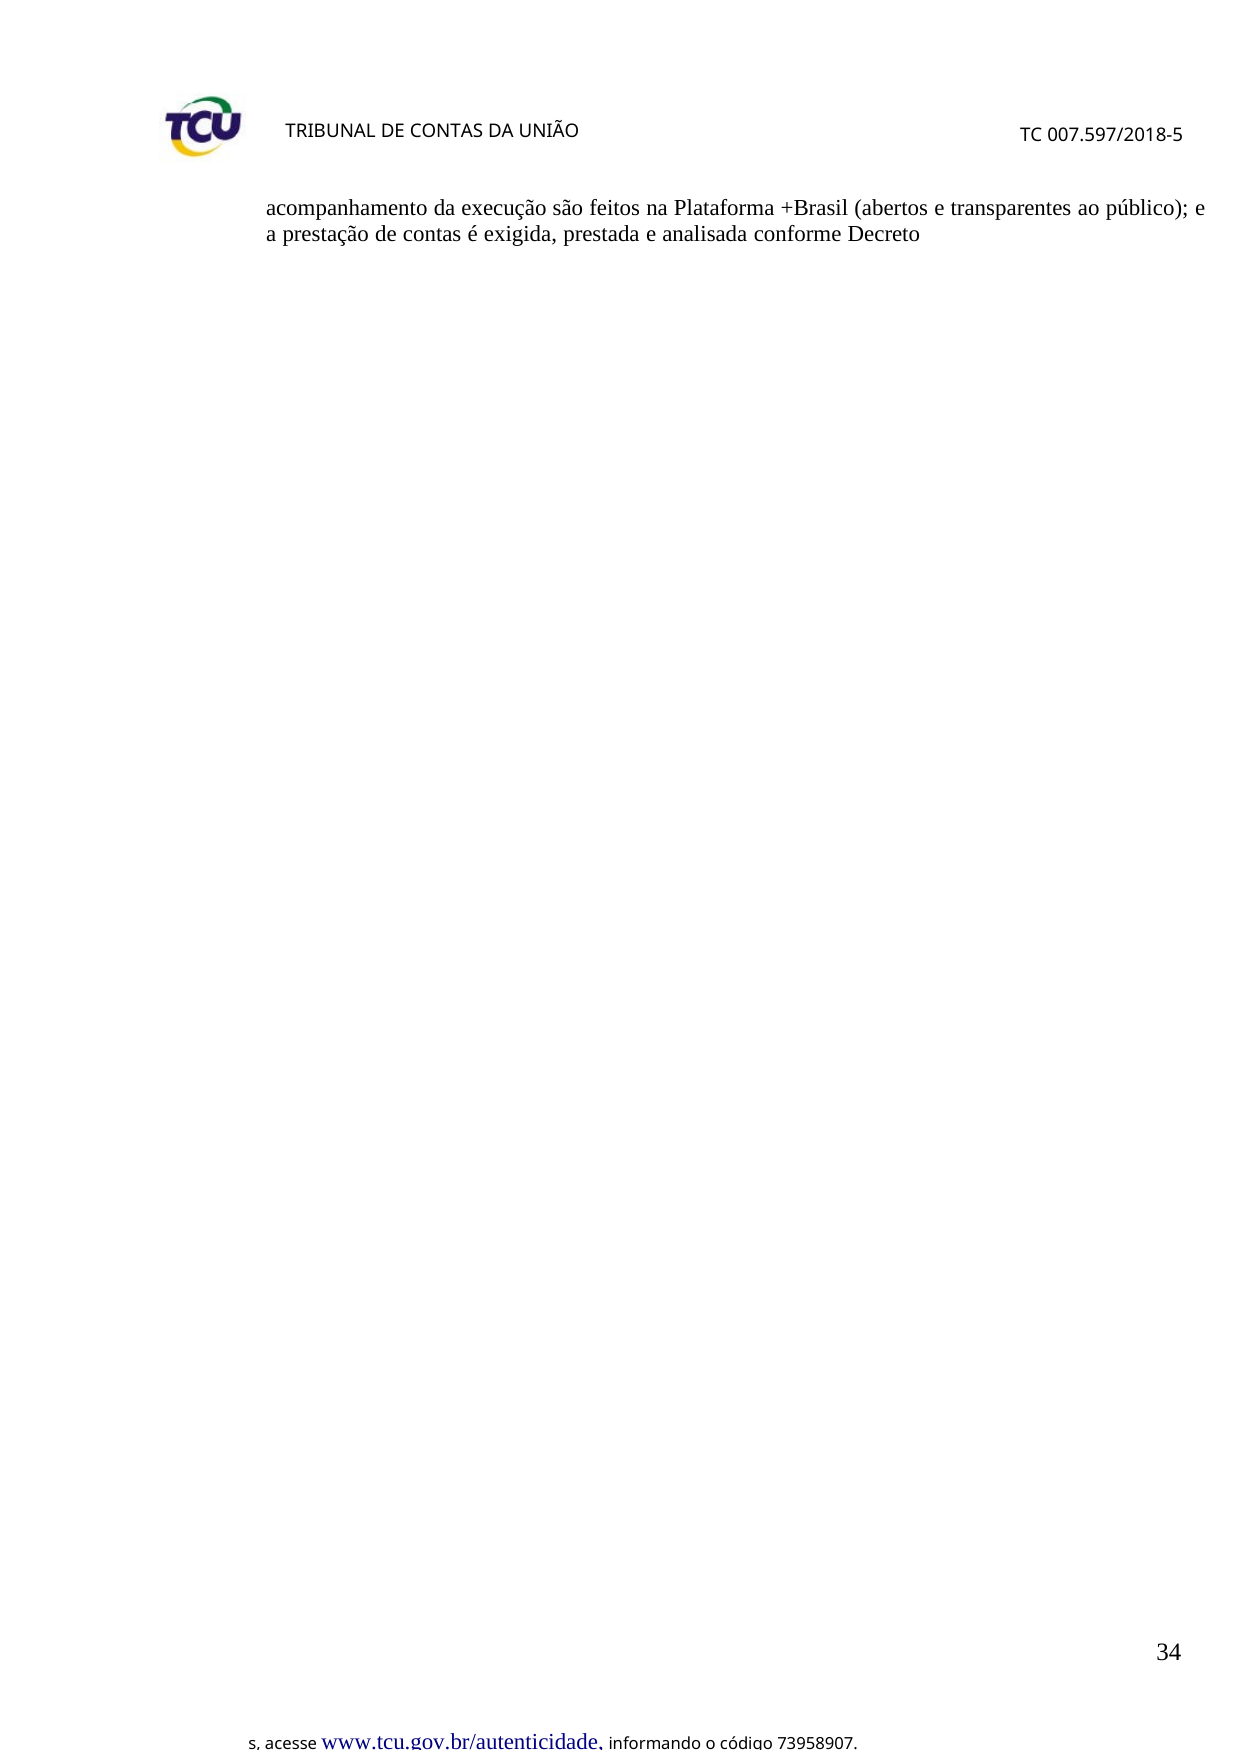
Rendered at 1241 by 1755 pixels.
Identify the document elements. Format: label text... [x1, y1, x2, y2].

list acompanhamento da execução são feitos na Plataforma +Brasil (abertos e transparentes ao público); e a prestação de contas é exigida, prestada e analisada conforme Decreto [221, 194, 1205, 247]
